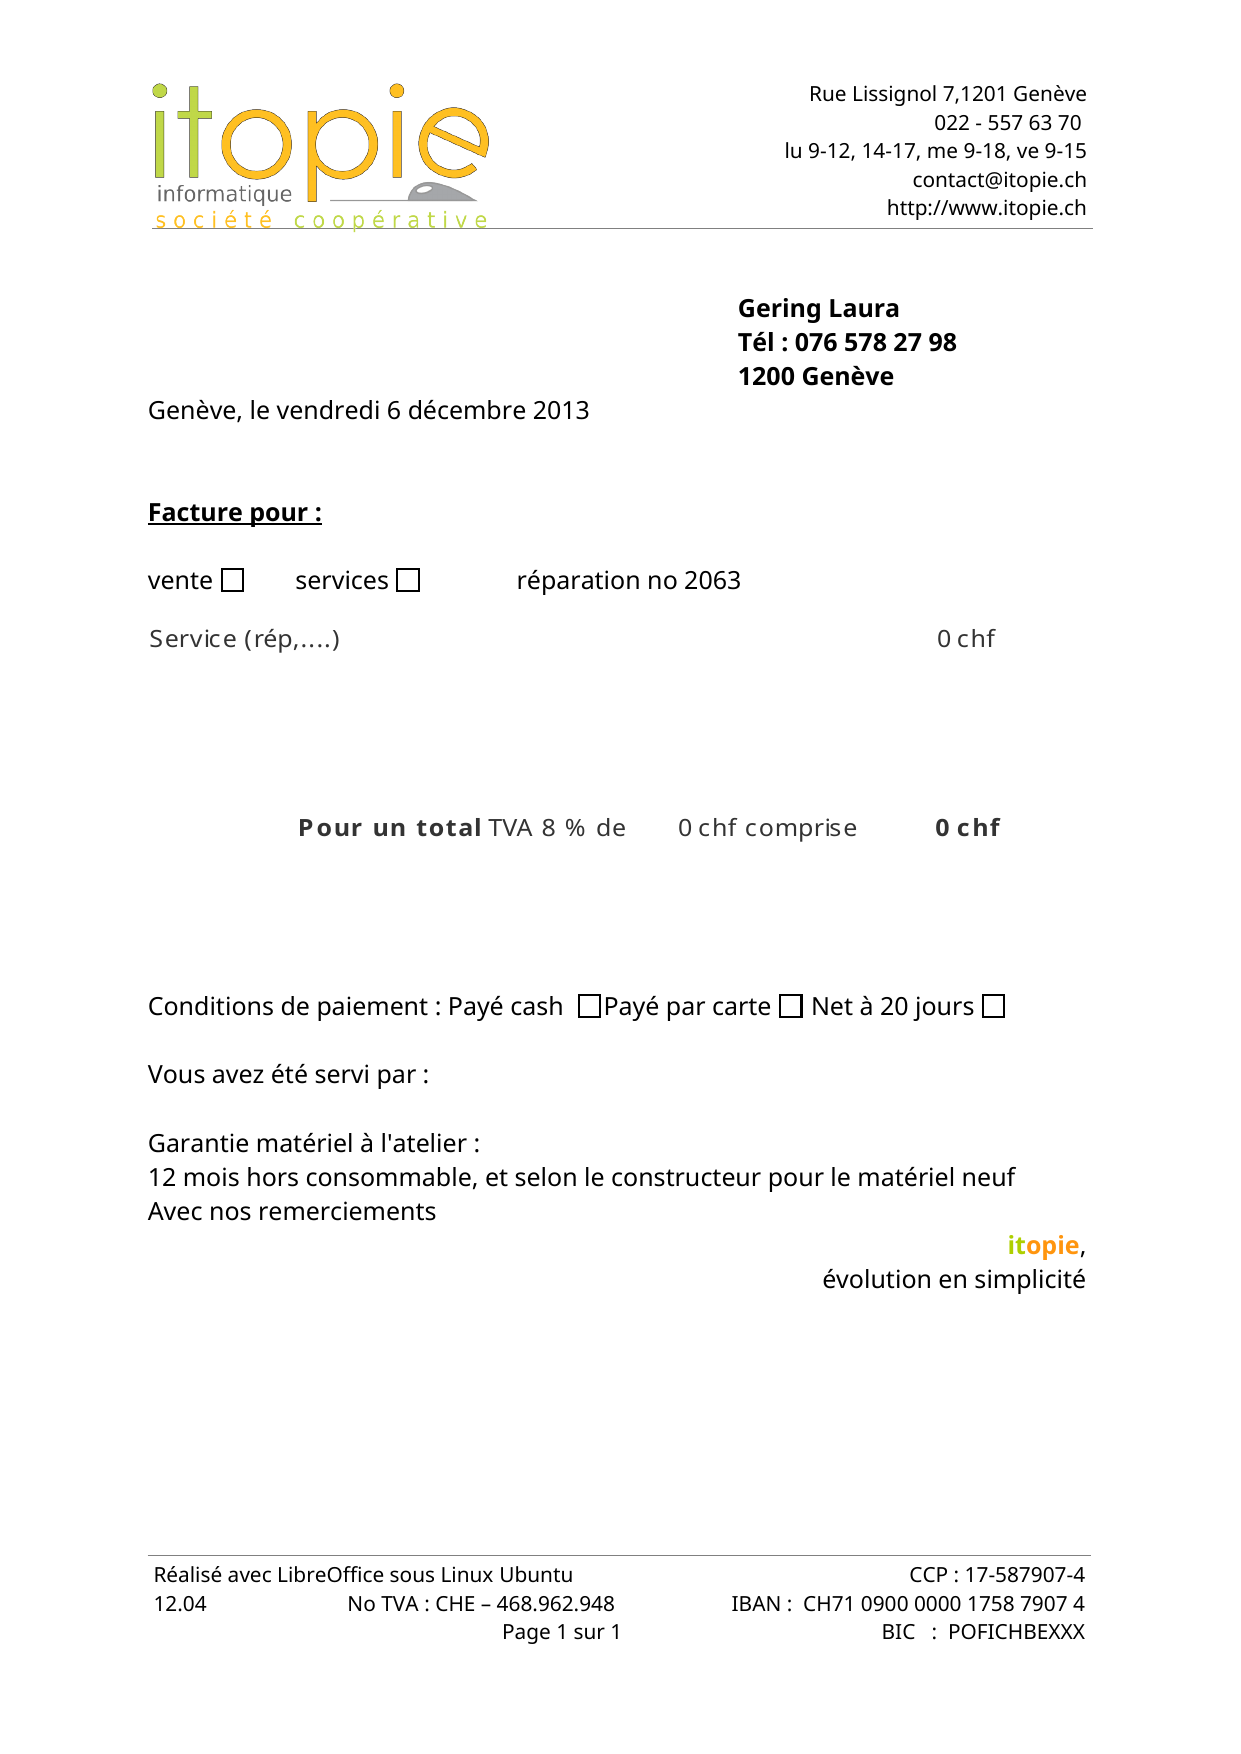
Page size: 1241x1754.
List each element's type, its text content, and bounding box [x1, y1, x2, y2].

text Gering Laura [148, 290, 1093, 324]
picture [138, 72, 500, 244]
text Tél : 076 578 27 98 [148, 324, 1093, 358]
text Vous avez été servi par : [148, 1057, 1093, 1091]
text évolution en simplicité [148, 1262, 1093, 1296]
text Genève, le vendredi 6 décembre 2013 [148, 392, 1093, 427]
text 12 mois hors consommable, et selon le constructeur pour le matériel neuf [148, 1159, 1093, 1193]
text Garantie matériel à l'atelier : [148, 1125, 1093, 1159]
text Conditions de paiement : Payé cash Payé par carte Net à 20 jours [148, 989, 1093, 1023]
text Avec nos remerciements [148, 1193, 1093, 1227]
text itopie, [148, 1227, 1093, 1262]
text 1200 Genève [148, 358, 1093, 392]
text vente services réparation no 2063 [148, 563, 1093, 597]
text Facture pour : [148, 495, 1093, 529]
